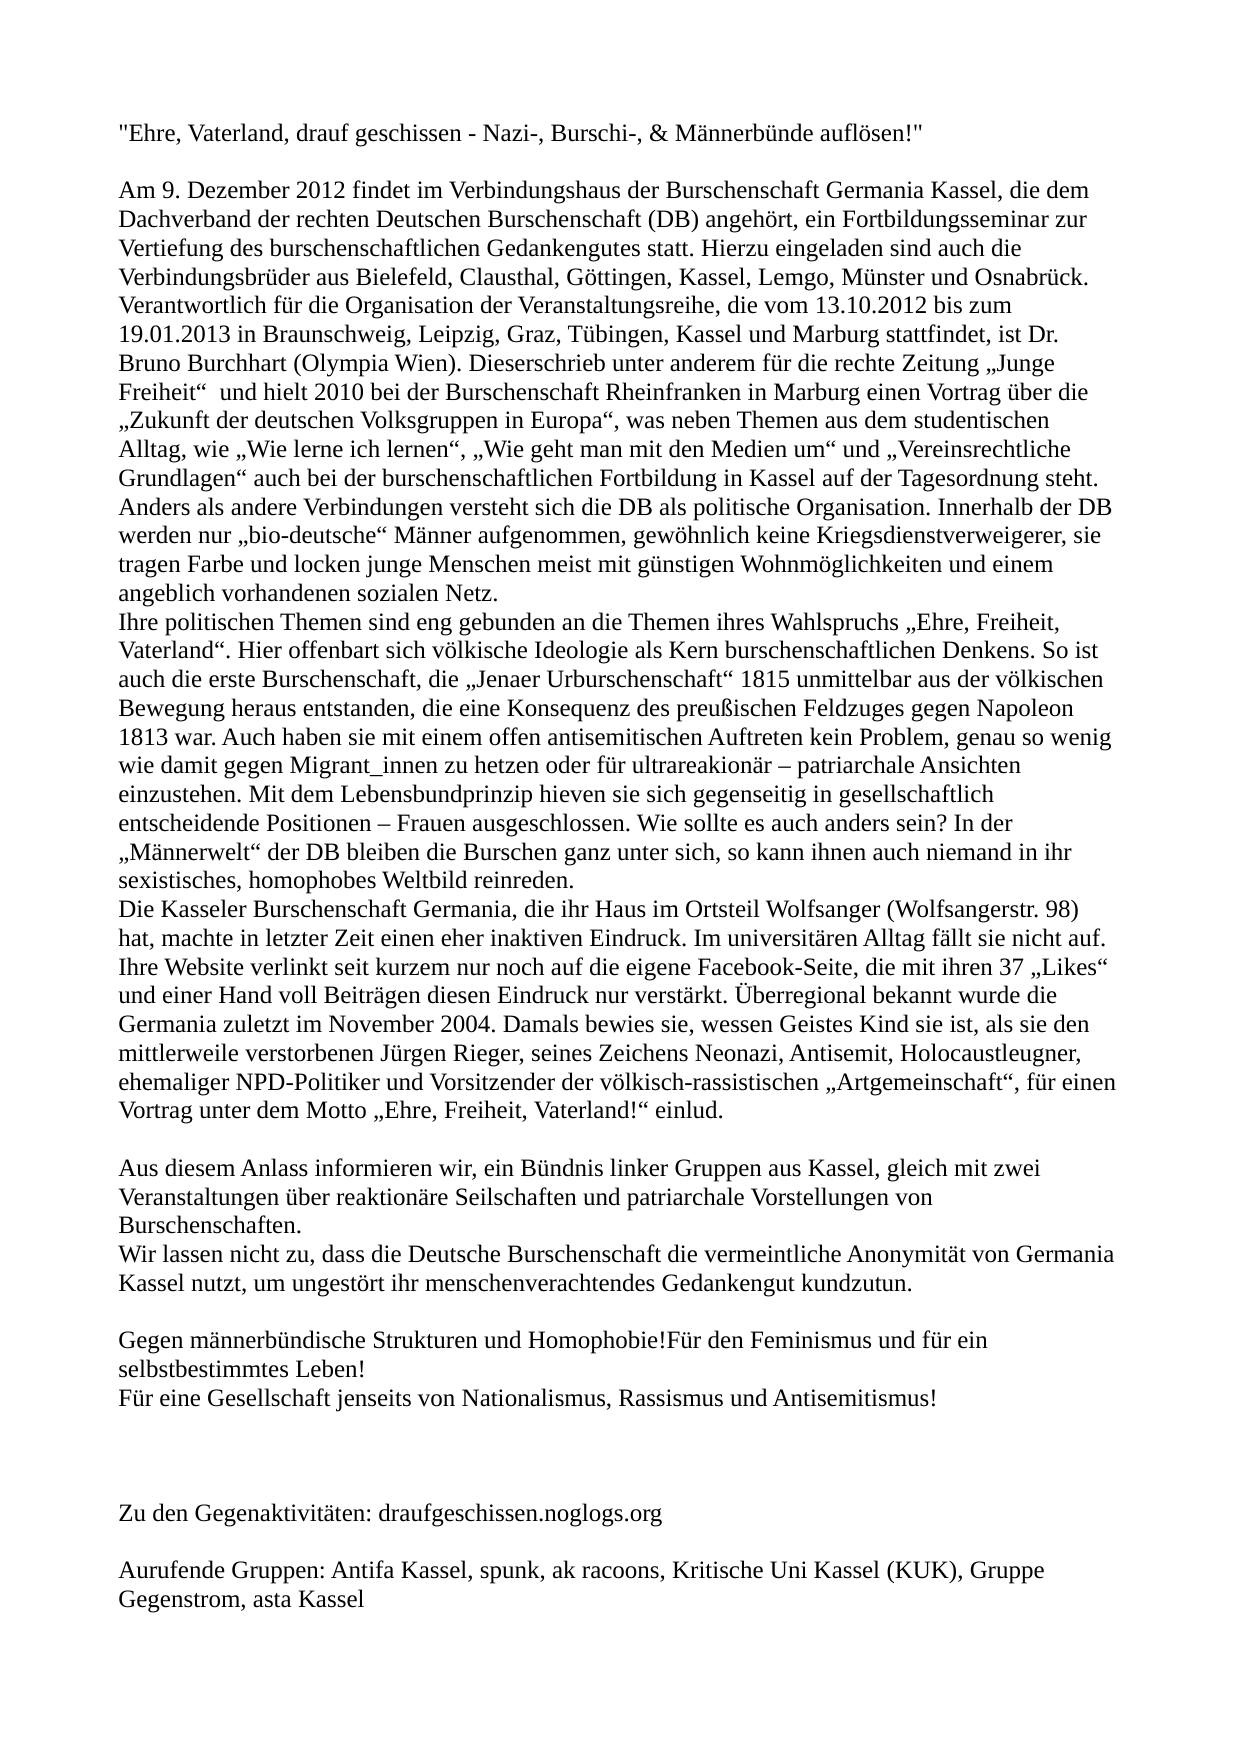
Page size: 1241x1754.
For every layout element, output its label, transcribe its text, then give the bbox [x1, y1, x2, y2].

text Zu den Gegenaktivitäten: draufgeschissen.noglogs.org [118, 1498, 1122, 1527]
text Verantwortlich für die Organisation der Veranstaltungsreihe, die vom 13.10.2012 bis zum 19.01.2013 in Braunschweig, Leipzig, Graz, Tübingen, Kassel und Marburg stattfindet, ist Dr. Bruno Burchhart (Olympia Wien). Dieserschrieb unter anderem für die rechte Zeitung „Junge Freiheit“ und hielt 2010 bei der Burschenschaft Rheinfranken in Marburg einen Vortrag über die „Zukunft der deutschen Volksgruppen in Europa“, was neben Themen aus dem studentischen Alltag, wie „Wie lerne ich lernen“, „Wie geht man mit den Medien um“ und „Vereinsrechtliche Grundlagen“ auch bei der burschenschaftlichen Fortbildung in Kassel auf der Tagesordnung steht. [118, 291, 1122, 492]
text Gegen männerbündische Strukturen und Homophobie!Für den Feminismus und für ein selbstbestimmtes Leben! [118, 1326, 1122, 1383]
text Anders als andere Verbindungen versteht sich die DB als politische Organisation. Innerhalb der DB werden nur „bio-deutsche“ Männer aufgenommen, gewöhnlich keine Kriegsdienstverweigerer, sie tragen Farbe und locken junge Menschen meist mit günstigen Wohnmöglichkeiten und einem angeblich vorhandenen sozialen Netz. [118, 492, 1122, 607]
text Die Kasseler Burschenschaft Germania, die ihr Haus im Ortsteil Wolfsanger (Wolfsangerstr. 98) hat, machte in letzter Zeit einen eher inaktiven Eindruck. Im universitären Alltag fällt sie nicht auf. Ihre Website verlinkt seit kurzem nur noch auf die eigene Facebook-Seite, die mit ihren 37 „Likes“ und einer Hand voll Beiträgen diesen Eindruck nur verstärkt. Überregional bekannt wurde die Germania zuletzt im November 2004. Damals bewies sie, wessen Geistes Kind sie ist, als sie den mittlerweile verstorbenen Jürgen Rieger, seines Zeichens Neonazi, Antisemit, Holocaustleugner, ehemaliger NPD-Politiker und Vorsitzender der völkisch-rassistischen „Artgemeinschaft“, für einen Vortrag unter dem Motto „Ehre, Freiheit, Vaterland!“ einlud. [118, 894, 1122, 1124]
text Ihre politischen Themen sind eng gebunden an die Themen ihres Wahlspruchs „Ehre, Freiheit, Vaterland“. Hier offenbart sich völkische Ideologie als Kern burschenschaftlichen Denkens. So ist auch die erste Burschenschaft, die „Jenaer Urburschenschaft“ 1815 unmittelbar aus der völkischen Bewegung heraus entstanden, die eine Konsequenz des preußischen Feldzuges gegen Napoleon 1813 war. Auch haben sie mit einem offen antisemitischen Auftreten kein Problem, genau so wenig wie damit gegen Migrant_innen zu hetzen oder für ultrareakionär – patriarchale Ansichten einzustehen. Mit dem Lebensbundprinzip hieven sie sich gegenseitig in gesellschaftlich entscheidende Positionen – Frauen ausgeschlossen. Wie sollte es auch anders sein? In der „Männerwelt“ der DB bleiben die Burschen ganz unter sich, so kann ihnen auch niemand in ihr sexistisches, homophobes Weltbild reinreden. [118, 607, 1122, 894]
text Aus diesem Anlass informieren wir, ein Bündnis linker Gruppen aus Kassel, gleich mit zwei Veranstaltungen über reaktionäre Seilschaften und patriarchale Vorstellungen von Burschenschaften. [118, 1153, 1122, 1239]
text "Ehre, Vaterland, drauf geschissen - Nazi-, Burschi-, & Männerbünde auflösen!" [118, 118, 1122, 147]
text Wir lassen nicht zu, dass die Deutsche Burschenschaft die vermeintliche Anonymität von Germania Kassel nutzt, um ungestört ihr menschenverachtendes Gedankengut kundzutun. [118, 1239, 1122, 1297]
text Am 9. Dezember 2012 findet im Verbindungshaus der Burschenschaft Germania Kassel, die dem Dachverband der rechten Deutschen Burschenschaft (DB) angehört, ein Fortbildungsseminar zur Vertiefung des burschenschaftlichen Gedankengutes statt. Hierzu eingeladen sind auch die Verbindungsbrüder aus Bielefeld, Clausthal, Göttingen, Kassel, Lemgo, Münster und Osnabrück. [118, 176, 1122, 291]
text Für eine Gesellschaft jenseits von Nationalismus, Rassismus und Antisemitismus! [118, 1383, 1122, 1412]
text Aurufende Gruppen: Antifa Kassel, spunk, ak racoons, Kritische Uni Kassel (KUK), Gruppe Gegenstrom, asta Kassel [118, 1556, 1122, 1613]
